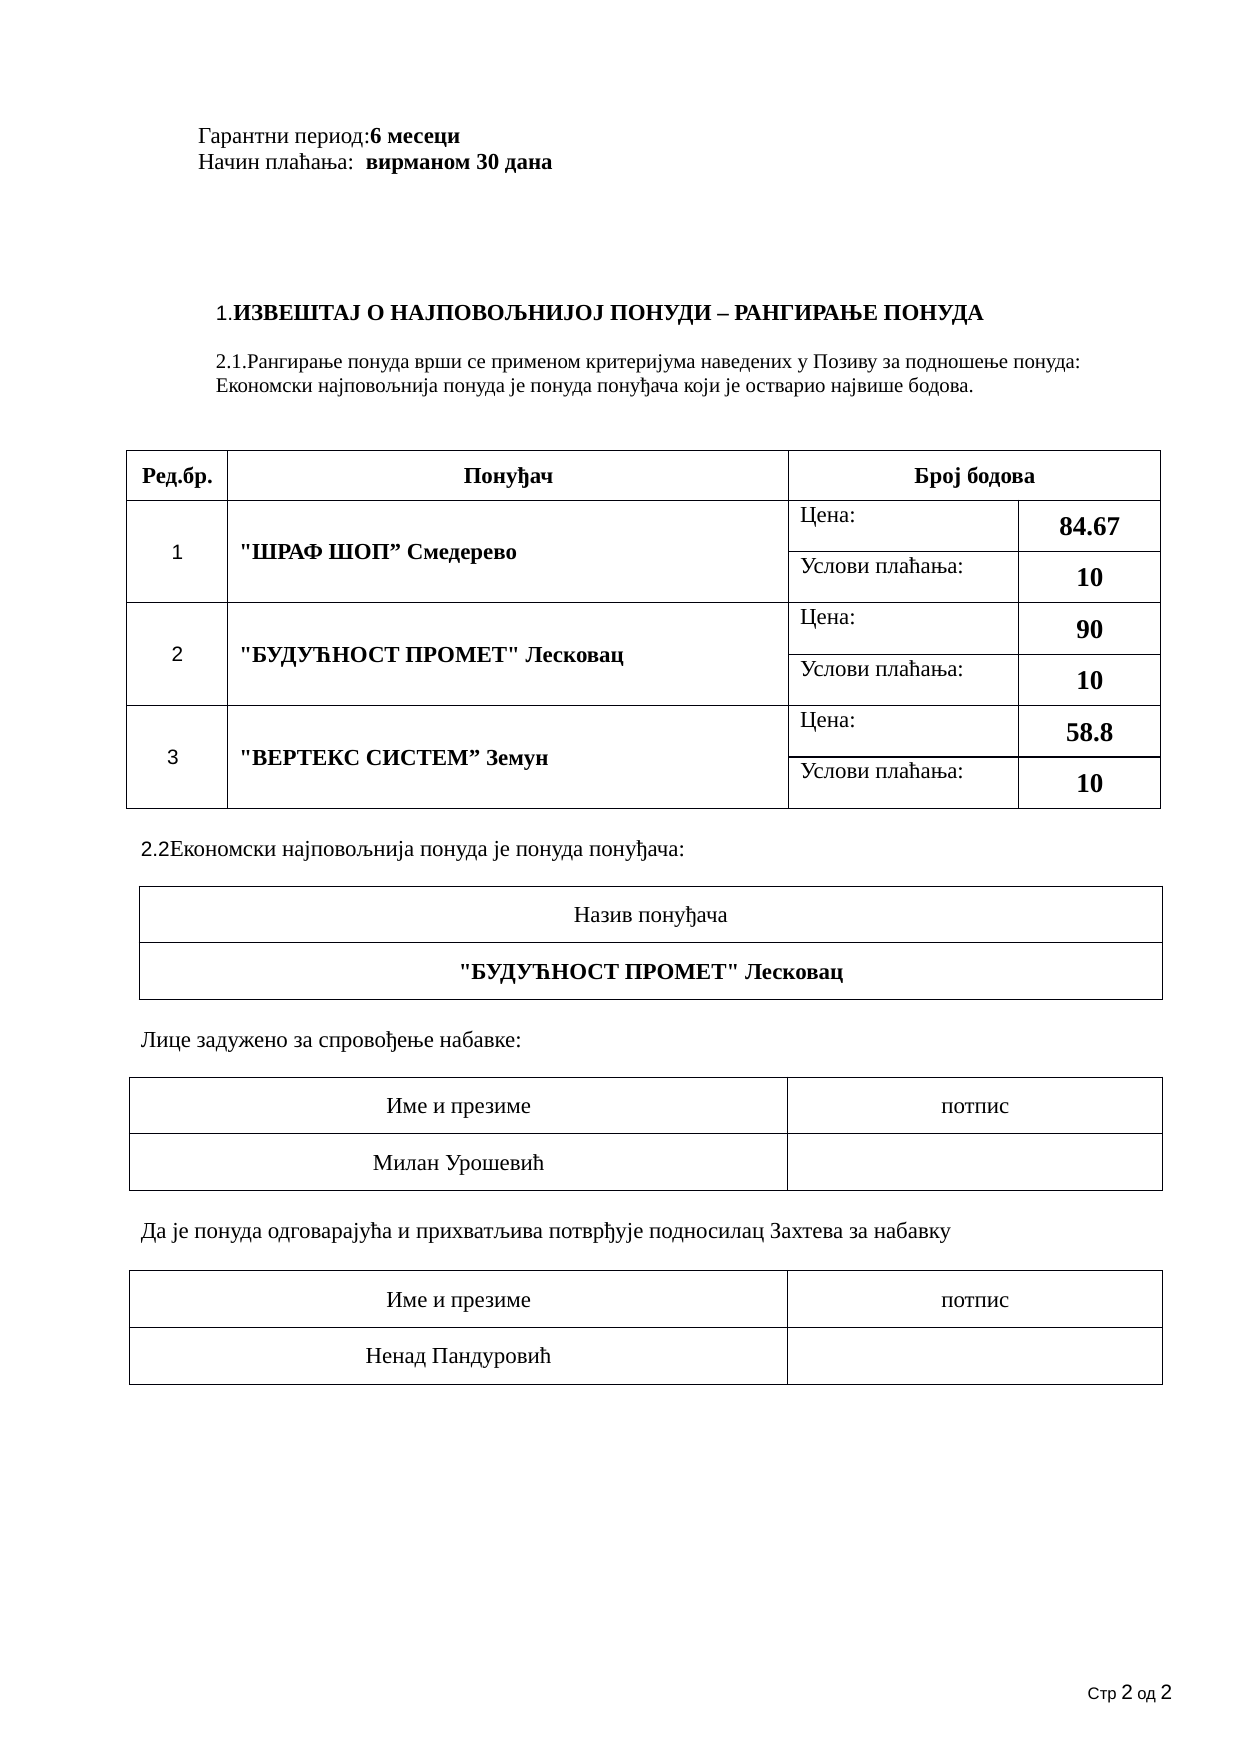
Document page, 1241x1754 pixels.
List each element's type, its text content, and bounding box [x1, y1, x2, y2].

table_cell "БУДУЋНОСТ ПРОМЕТ" Лесковац [228, 603, 788, 705]
table_cell [788, 1328, 1162, 1383]
table_cell 84.67 [1019, 501, 1160, 551]
table_cell Цена: [789, 603, 1018, 654]
table_cell 10 [1019, 552, 1160, 602]
table_header Име и презиме [130, 1271, 787, 1327]
list Економски најповољнија понуда је понуда понуђача који је остварио највише бодова. [216, 373, 1172, 397]
table_cell "ШРАФ ШОП” Смедерево [228, 501, 788, 602]
table_cell Цена: [789, 501, 1018, 551]
table_header потпис [788, 1078, 1162, 1133]
table_cell Услови плаћања: [789, 655, 1018, 705]
table_cell [788, 1134, 1162, 1190]
list 2.1.Рангирање понуда врши се применом критеријума наведених у Позиву за подношење понуда: [216, 349, 1172, 373]
list ИЗВЕШТАЈ О НАЈПОВОЉНИЈОЈ ПОНУДИ – РАНГИРАЊЕ ПОНУДА [216, 299, 1172, 325]
table_header потпис [788, 1271, 1162, 1327]
table_cell 10 [1019, 758, 1160, 808]
table_cell 1 [127, 501, 227, 602]
table_cell 90 [1019, 603, 1160, 654]
table_cell 10 [1019, 655, 1160, 705]
text Начин плаћања: вирманом 30 дана [141, 148, 1172, 174]
table_cell Услови плаћања: [789, 552, 1018, 602]
text Лице задужено за спровођење набавке: [141, 1026, 1172, 1053]
table_header Ред.бр. [127, 451, 227, 499]
text Гарантни период:6 месеци [141, 122, 1172, 148]
table_cell Услови плаћања: [789, 758, 1018, 808]
table_cell Милан Урошевић [130, 1134, 787, 1190]
list Економски најповољнија понуда је понуда понуђача: [141, 835, 1172, 861]
table_header Назив понуђача [140, 887, 1162, 942]
table_cell "ВЕРТЕКС СИСТЕМ” Земун [228, 706, 788, 808]
table_header Име и презиме [130, 1078, 787, 1133]
table_cell "БУДУЋНОСТ ПРОМЕТ" Лесковац [140, 943, 1162, 999]
table_cell Ненад Пандуровић [130, 1328, 787, 1383]
text Да је понуда одговарајућа и прихватљива потврђује подносилац Захтева за набавку [141, 1217, 1172, 1244]
table_header Број бодова [789, 451, 1160, 499]
table_cell Цена: [789, 706, 1018, 756]
table_cell 2 [127, 603, 227, 705]
table_cell 3 [127, 706, 227, 808]
table_header Понуђач [228, 451, 788, 499]
table_cell 58.8 [1019, 706, 1160, 756]
